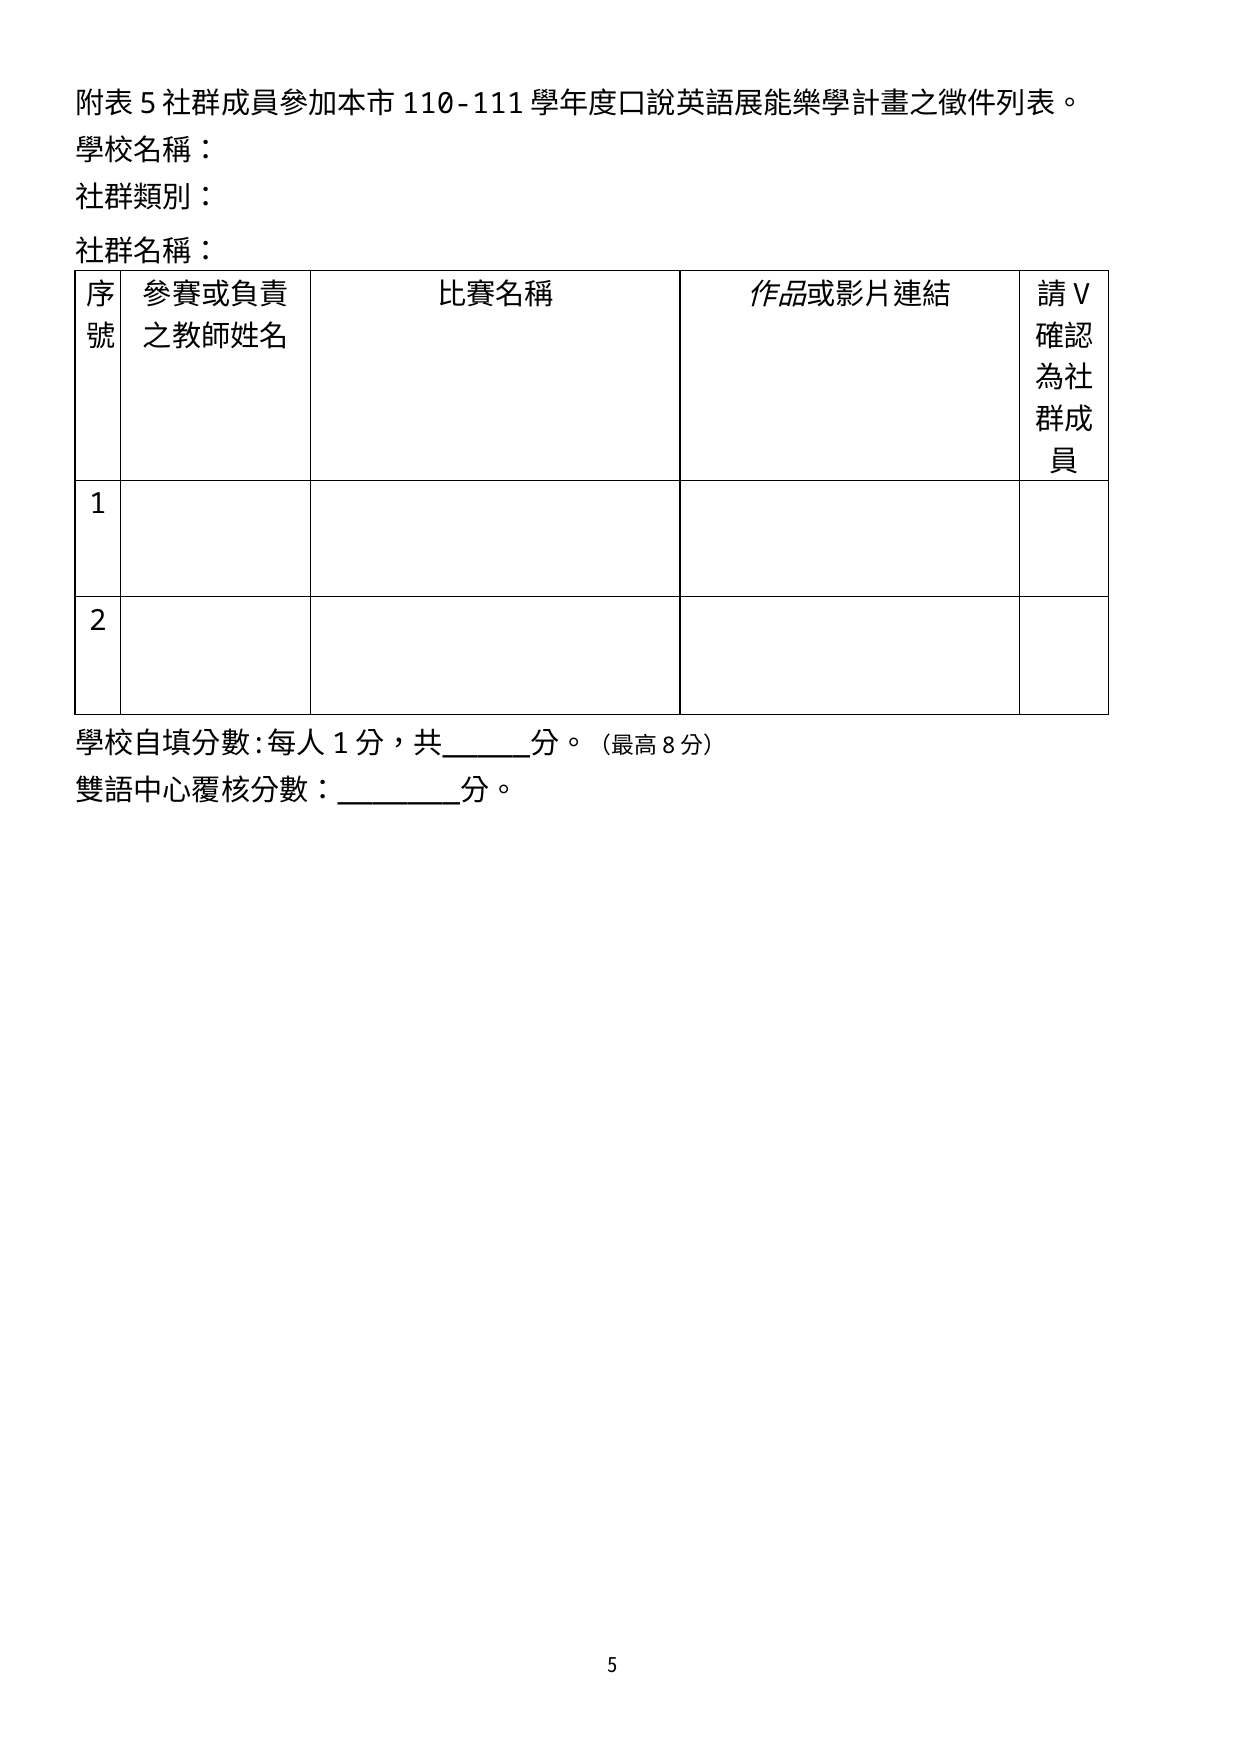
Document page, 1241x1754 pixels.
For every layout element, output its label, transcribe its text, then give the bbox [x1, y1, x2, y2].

table_cell 1 [76, 481, 120, 596]
table_cell [121, 481, 310, 596]
table_cell [1020, 481, 1108, 596]
table_header 作品或影片連結 [681, 271, 1019, 479]
table_cell [681, 481, 1019, 596]
table_header 比賽名稱 [311, 271, 679, 479]
table_cell [121, 597, 310, 713]
table_cell [681, 597, 1019, 713]
table_cell [311, 597, 679, 713]
text 學校名稱： [75, 127, 1129, 169]
table_header 參賽或負責之教師姓名 [121, 271, 310, 479]
table_cell [311, 481, 679, 596]
text 學校自填分數:每人1分，共_____分。（最高8分） [75, 720, 1129, 762]
text 雙語中心覆核分數：_______分。 [75, 767, 1129, 808]
table_cell [1020, 597, 1108, 713]
table_header 請V確認為社群成員 [1020, 271, 1108, 479]
text 社群名稱： [75, 228, 1165, 270]
text 社群類別： [75, 174, 1129, 216]
text 附表5社群成員參加本市110-111學年度口說英語展能樂學計畫之徵件列表。 [75, 80, 1129, 122]
table_cell 2 [76, 597, 120, 713]
table_header 序號 [76, 271, 120, 479]
